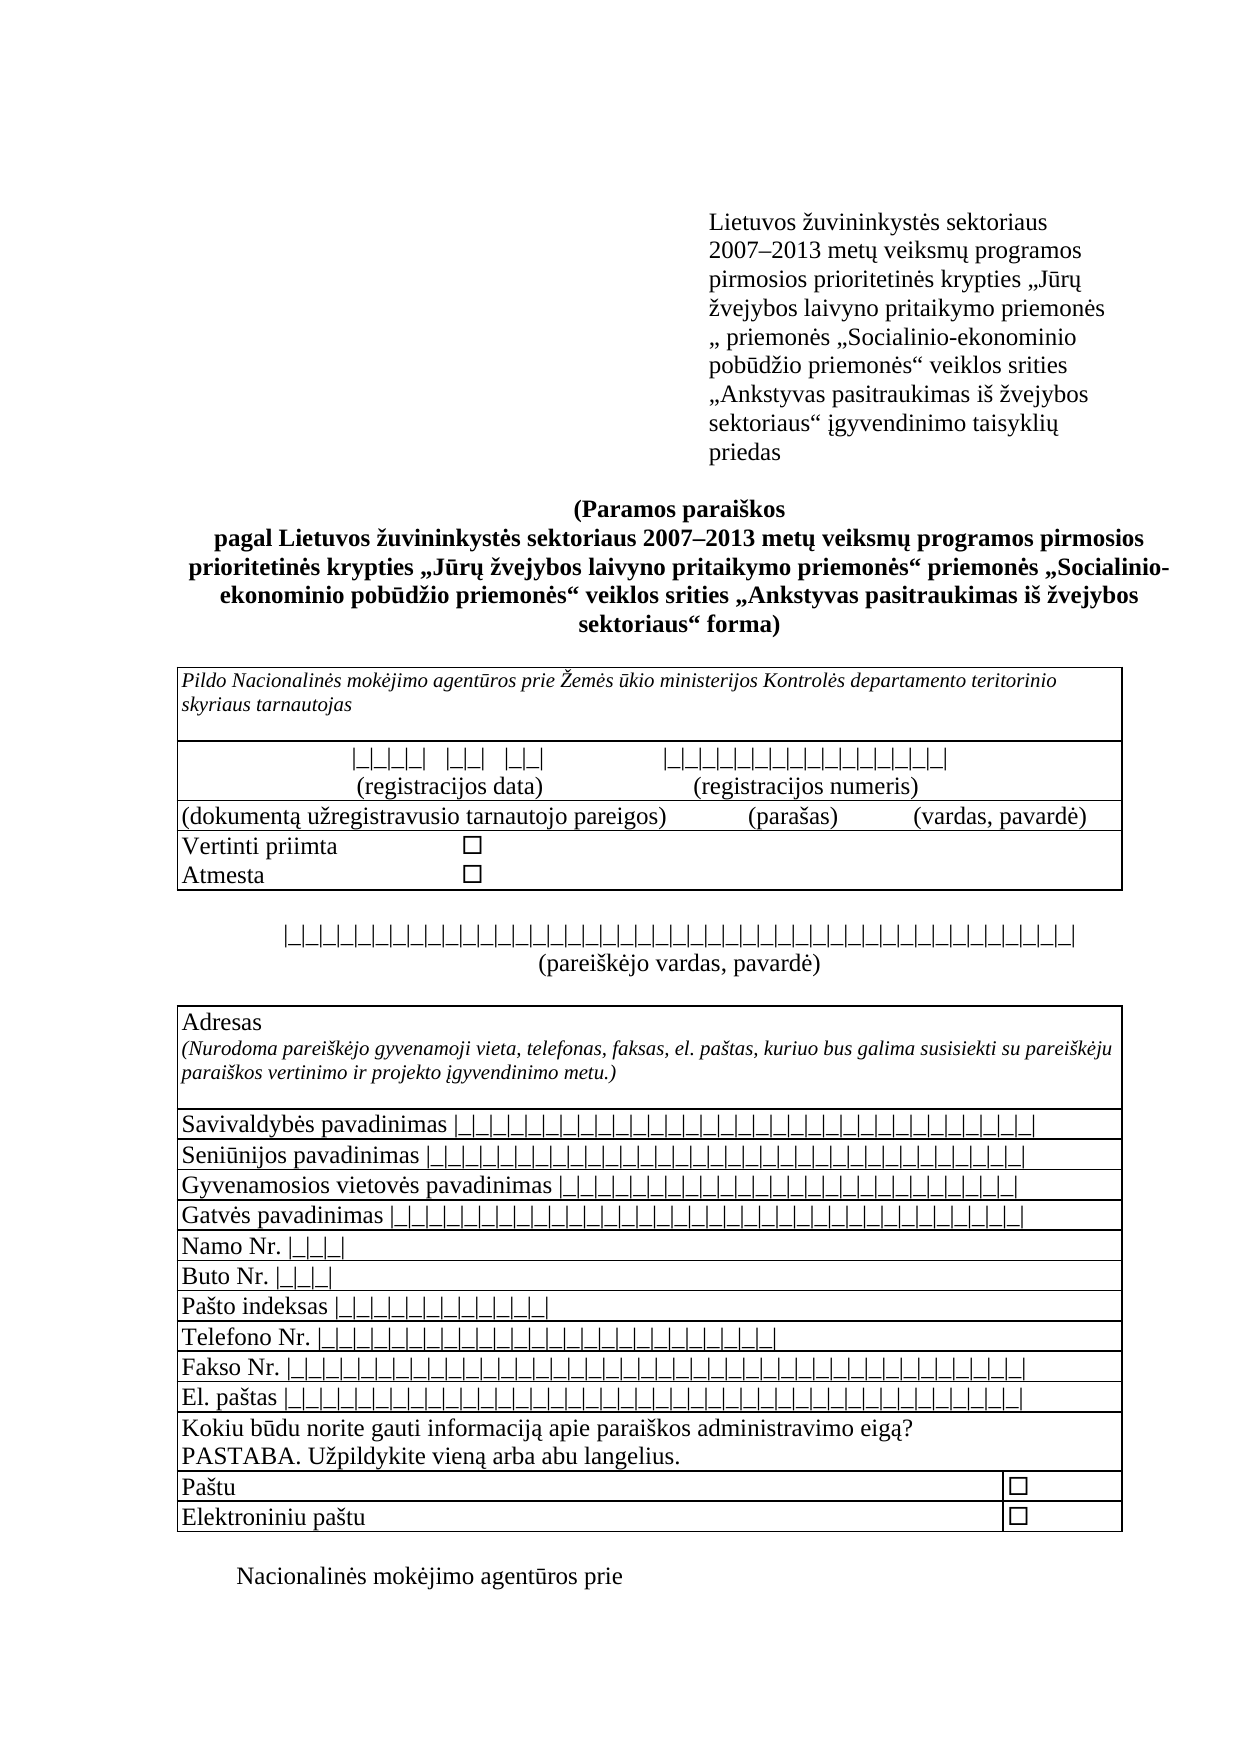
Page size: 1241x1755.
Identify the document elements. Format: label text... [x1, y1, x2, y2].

table_cell |_|_|_|_| |_|_| |_|_| |_|_|_|_|_|_|_|_|_|_|_|_|_|_|_|_| (registracijos data) (registracijos numeris) [178, 742, 1121, 799]
text „Ankstyvas pasitraukimas iš žvejybos [177, 379, 1181, 408]
text žvejybos laivyno pritaikymo priemonės [177, 293, 1181, 322]
table_cell [] [1004, 1502, 1121, 1531]
table_cell Elektroniniu paštu [178, 1502, 1002, 1531]
table_cell (dokumentą užregistravusio tarnautojo pareigos) (parašas) (vardas, pavardė) [178, 801, 1121, 830]
text |_|_|_|_|_|_|_|_|_|_|_|_|_|_|_|_|_|_|_|_|_|_|_|_|_|_|_|_|_|_|_|_|_|_|_|_|_|_|_|_|_|_|_|_|_| [177, 919, 1181, 948]
text pobūdžio priemonės“ veiklos srities [177, 350, 1181, 379]
table_cell Seniūnijos pavadinimas |_|_|_|_|_|_|_|_|_|_|_|_|_|_|_|_|_|_|_|_|_|_|_|_|_|_|_|_|_|_|_|_|_|_| [178, 1140, 1121, 1168]
table_cell Buto Nr. |_|_|_| [178, 1261, 1121, 1290]
table_header [1003, 1007, 1121, 1036]
text Lietuvos žuvininkystės sektoriaus [709, 207, 1181, 235]
table_cell (Nurodoma pareiškėjo gyvenamoji vieta, telefonas, faksas, el. paštas, kuriuo bus galima susisiekti su pareiškėju paraiškos vertinimo ir projekto įgyvendinimo metu.) [178, 1036, 1121, 1108]
table_cell [] [1004, 1472, 1121, 1500]
text Nacionalinės mokėjimo agentūros prie [177, 1561, 1181, 1590]
table_cell Kokiu būdu norite gauti informaciją apie paraiškos administravimo eigą? PASTABA. Užpildykite vieną arba abu langelius. [178, 1413, 1121, 1470]
table_header Adresas [178, 1007, 874, 1036]
table_cell Vertinti priimta [178, 831, 457, 860]
table_cell Savivaldybės pavadinimas |_|_|_|_|_|_|_|_|_|_|_|_|_|_|_|_|_|_|_|_|_|_|_|_|_|_|_|_|_|_|_|_|_| [178, 1110, 1121, 1138]
table_cell Gatvės pavadinimas |_|_|_|_|_|_|_|_|_|_|_|_|_|_|_|_|_|_|_|_|_|_|_|_|_|_|_|_|_|_|_|_|_|_|_|_| [178, 1201, 1121, 1229]
text 2007–2013 metų veiksmų programos [177, 235, 1181, 264]
table_cell [] [457, 860, 1121, 889]
table_cell Gyvenamosios vietovės pavadinimas |_|_|_|_|_|_|_|_|_|_|_|_|_|_|_|_|_|_|_|_|_|_|_|_|_|_| [178, 1170, 1121, 1199]
table_header [875, 1007, 1003, 1036]
table_cell Fakso Nr. |_|_|_|_|_|_|_|_|_|_|_|_|_|_|_|_|_|_|_|_|_|_|_|_|_|_|_|_|_|_|_|_|_|_|_|_|_|_|_|_|_|_| [178, 1352, 1121, 1381]
text pirmosios prioritetinės krypties „Jūrų [177, 264, 1181, 293]
table_cell El. paštas |_|_|_|_|_|_|_|_|_|_|_|_|_|_|_|_|_|_|_|_|_|_|_|_|_|_|_|_|_|_|_|_|_|_|_|_|_|_|_|_|_|_| [178, 1382, 1121, 1411]
table_cell Namo Nr. |_|_|_| [178, 1231, 1121, 1259]
text pagal Lietuvos žuvininkystės sektoriaus 2007–2013 metų veiksmų programos pirmosios prioritetinės krypties „Jūrų žvejybos laivyno pritaikymo priemonės“ priemonės „Socialinio-ekonominio pobūdžio priemonės“ veiklos srities „Ankstyvas pasitraukimas iš žvejybos sektoriaus“ forma) [177, 523, 1181, 638]
table_cell Paštu [178, 1472, 1002, 1500]
table_cell Pašto indeksas |_|_|_|_|_|_|_|_|_|_|_|_| [178, 1291, 1121, 1320]
table_header Pildo Nacionalinės mokėjimo agentūros prie Žemės ūkio ministerijos Kontrolės departamento teritorinio skyriaus tarnautojas [178, 668, 1121, 740]
text (Paramos paraiškos [177, 494, 1181, 523]
table_cell Telefono Nr. |_|_|_|_|_|_|_|_|_|_|_|_|_|_|_|_|_|_|_|_|_|_|_|_|_|_| [178, 1322, 1121, 1350]
text priedas [177, 437, 1181, 465]
table_cell Atmesta [178, 860, 457, 889]
table_cell [] [457, 831, 1121, 860]
text „ priemonės „Socialinio-ekonominio [177, 322, 1181, 350]
text (pareiškėjo vardas, pavardė) [177, 948, 1181, 977]
text sektoriaus“ įgyvendinimo taisyklių [177, 408, 1181, 437]
